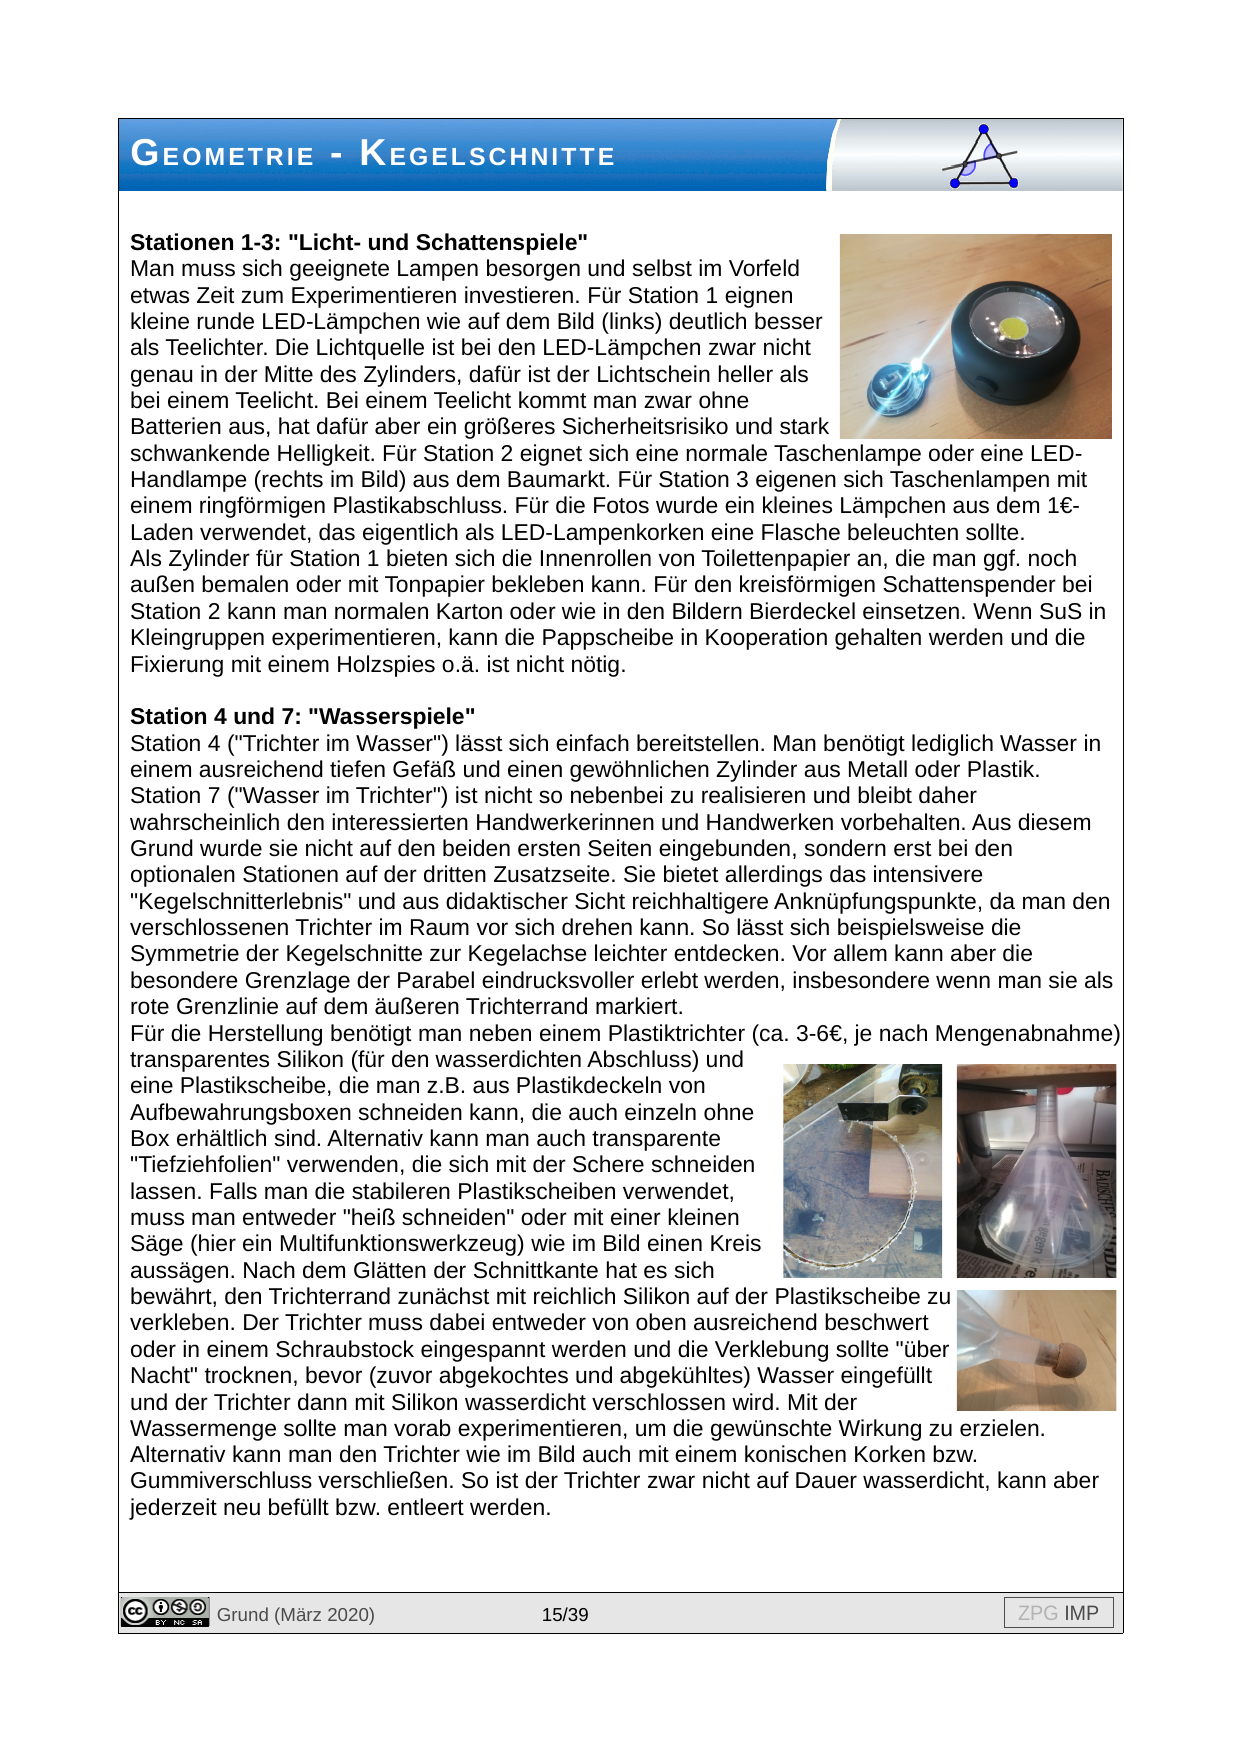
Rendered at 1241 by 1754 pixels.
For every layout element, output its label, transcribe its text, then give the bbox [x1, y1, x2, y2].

text Stationen 1-3: "Licht- und Schattenspiele" Man muss sich geeignete Lampen besorgen und selbst im Vorfeld etwas Zeit zum Experimentieren investieren. Für Station 1 eignen kleine runde LED-Lämpchen wie auf dem Bild (links) deutlich besser als Teelichter. Die Lichtquelle ist bei den LED-Lämpchen zwar nicht genau in der Mitte des Zylinders, dafür ist der Lichtschein heller als bei einem Teelicht. Bei einem Teelicht kommt man zwar ohne Batterien aus, hat dafür aber ein größeres Sicherheitsrisiko und stark schwankende Helligkeit. Für Station 2 eignet sich eine normale Taschenlampe oder eine LED-Handlampe (rechts im Bild) aus dem Baumarkt. Für Station 3 eigenen sich Taschenlampen mit einem ringförmigen Plastikabschluss. Für die Fotos wurde ein kleines Lämpchen aus dem 1€-Laden verwendet, das eigentlich als LED-Lampenkorken eine Flasche beleuchten sollte. Als Zylinder für Station 1 bieten sich die Innenrollen von Toilettenpapier an, die man ggf. noch außen bemalen oder mit Tonpapier bekleben kann. Für den kreisförmigen Schattenspender bei Station 2 kann man normalen Karton oder wie in den Bildern Bierdeckel einsetzen. Wenn SuS in Kleingruppen experimentieren, kann die Pappscheibe in Kooperation gehalten werden und die Fixierung mit einem Holzspies o.ä. ist nicht nötig. Station 4 und 7: "Wasserspiele" Station 4 ("Trichter im Wasser") lässt sich einfach bereitstellen. Man benötigt lediglich Wasser in einem ausreichend tiefen Gefäß und einen gewöhnlichen Zylinder aus Metall oder Plastik. Station 7 ("Wasser im Trichter") ist nicht so nebenbei zu realisieren und bleibt daher wahrscheinlich den interessierten Handwerkerinnen und Handwerken vorbehalten. Aus diesem Grund wurde sie nicht auf den beiden ersten Seiten eingebunden, sondern erst bei den optionalen Stationen auf der dritten Zusatzseite. Sie bietet allerdings das intensivere "Kegelschnitterlebnis" und aus didaktischer Sicht reichhaltigere Anknüpfungspunkte, da man den verschlossenen Trichter im Raum vor sich drehen kann. So lässt sich beispielsweise die Symmetrie der Kegelschnitte zur Kegelachse leichter entdecken. Vor allem kann aber die besondere Grenzlage der Parabel eindrucksvoller erlebt werden, insbesondere wenn man sie als rote Grenzlinie auf dem äußeren Trichterrand markiert. Für die Herstellung benötigt man neben einem Plastiktrichter (ca. 3-6€, je nach Mengenabnahme) transparentes Silikon (für den wasserdichten Abschluss) und eine Plastikscheibe, die man z.B. aus Plastikdeckeln von Aufbewahrungsboxen schneiden kann, die auch einzeln ohne Box erhältlich sind. Alternativ kann man auch transparente "Tiefziehfolien" verwenden, die sich mit der Schere schneiden lassen. Falls man die stabileren Plastikscheiben verwendet, muss man entweder "heiß schneiden" oder mit einer kleinen Säge (hier ein Multifunktionswerkzeug) wie im Bild einen Kreis aussägen. Nach dem Glätten der Schnittkante hat es sich bewährt, den Trichterrand zunächst mit reichlich Silikon auf der Plastikscheibe zu verkleben. Der Trichter muss dabei entweder von oben ausreichend beschwert oder in einem Schraubstock eingespannt werden und die Verklebung sollte "über Nacht" trocknen, bevor (zuvor abgekochtes und abgekühltes) Wasser eingefüllt und der Trichter dann mit Silikon wasserdicht verschlossen wird. Mit der Wassermenge sollte man vorab experimentieren, um die gewünschte Wirkung zu erzielen. Alternativ kann man den Trichter wie im Bild auch mit einem konischen Korken bzw. Gummiverschluss verschließen. So ist der Trichter zwar nicht auf Dauer wasserdicht, kann aber jederzeit neu befüllt bzw. entleert werden. [130, 202, 1123, 1520]
picture [120, 1597, 210, 1627]
picture [956, 1290, 1117, 1411]
picture [783, 1064, 943, 1278]
picture [119, 119, 1123, 191]
picture [956, 1064, 1117, 1278]
picture [839, 234, 1112, 439]
